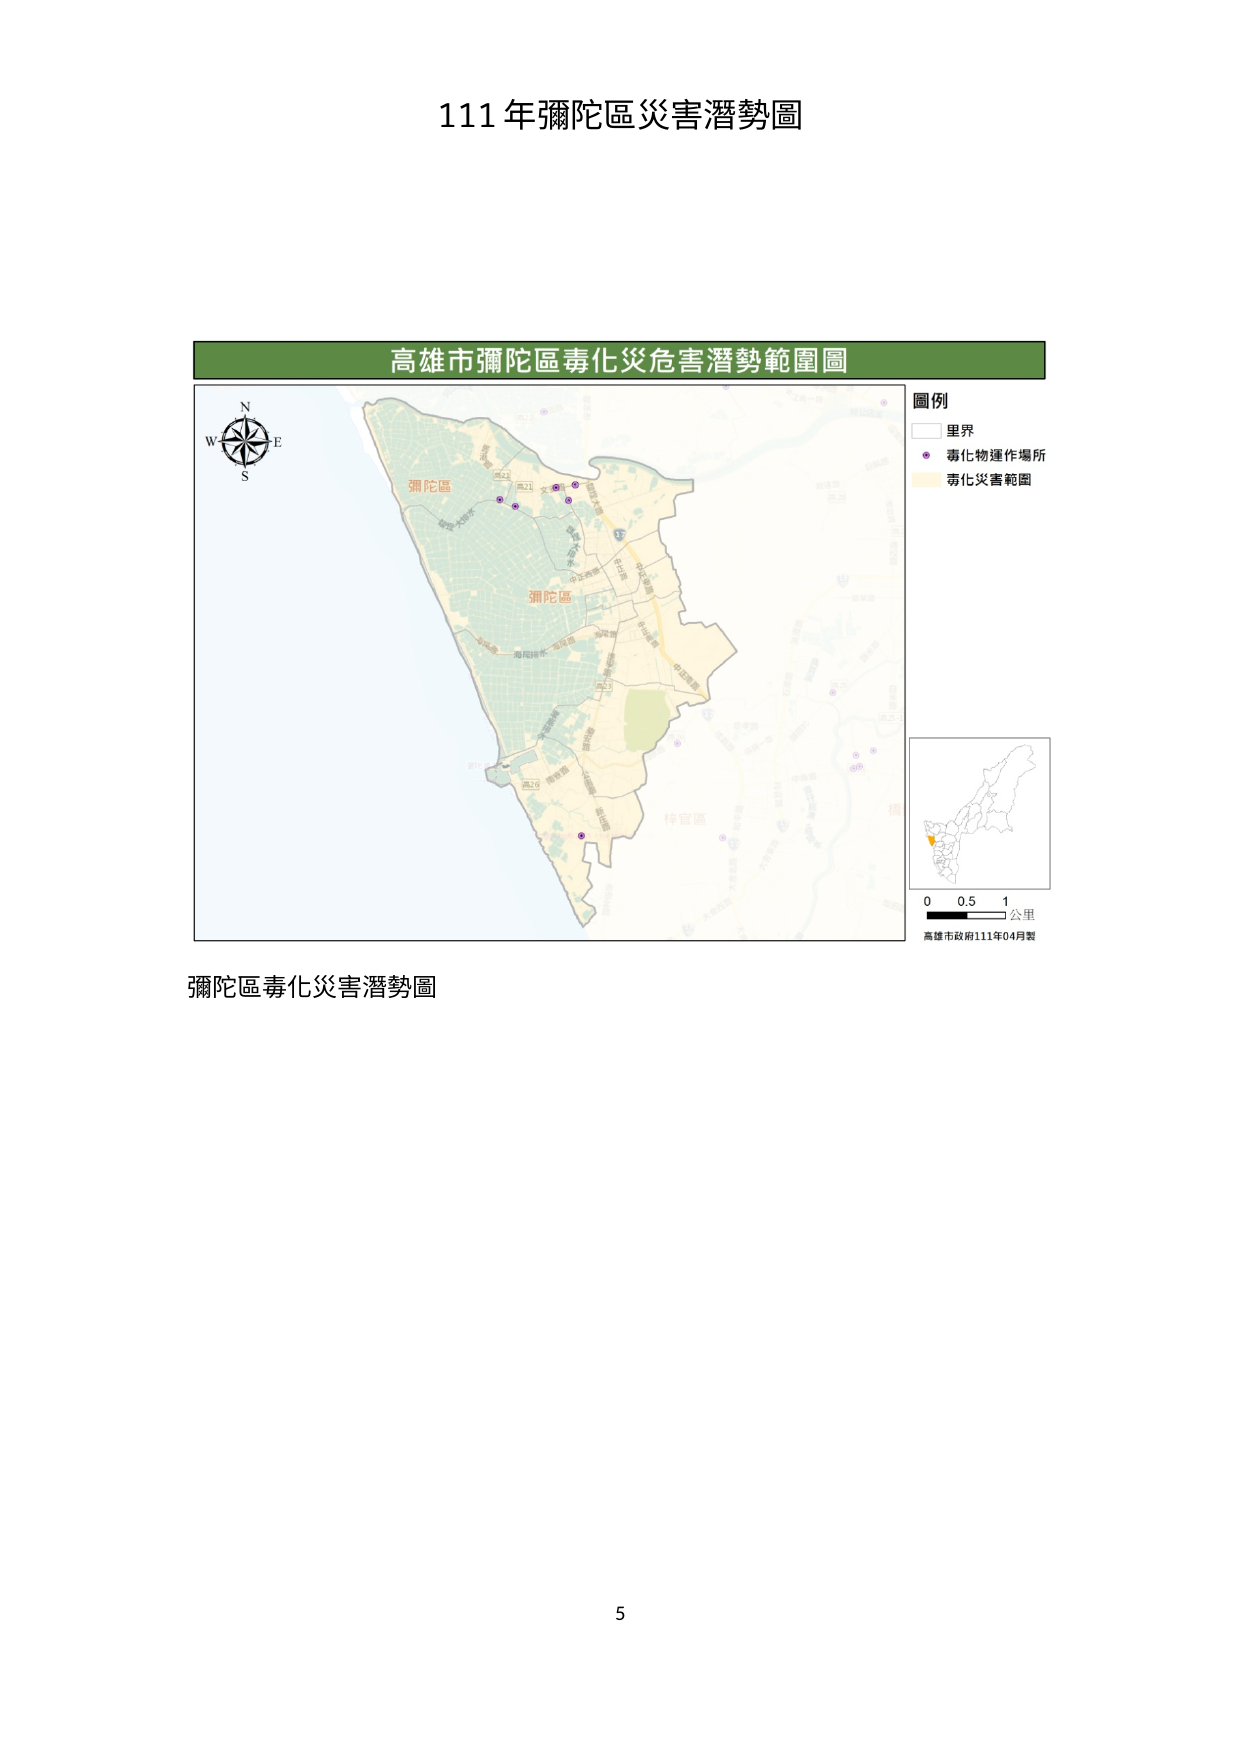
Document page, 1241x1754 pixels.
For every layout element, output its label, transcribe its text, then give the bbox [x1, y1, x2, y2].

text 彌陀區毒化災害潛勢圖 [187, 944, 1053, 1006]
